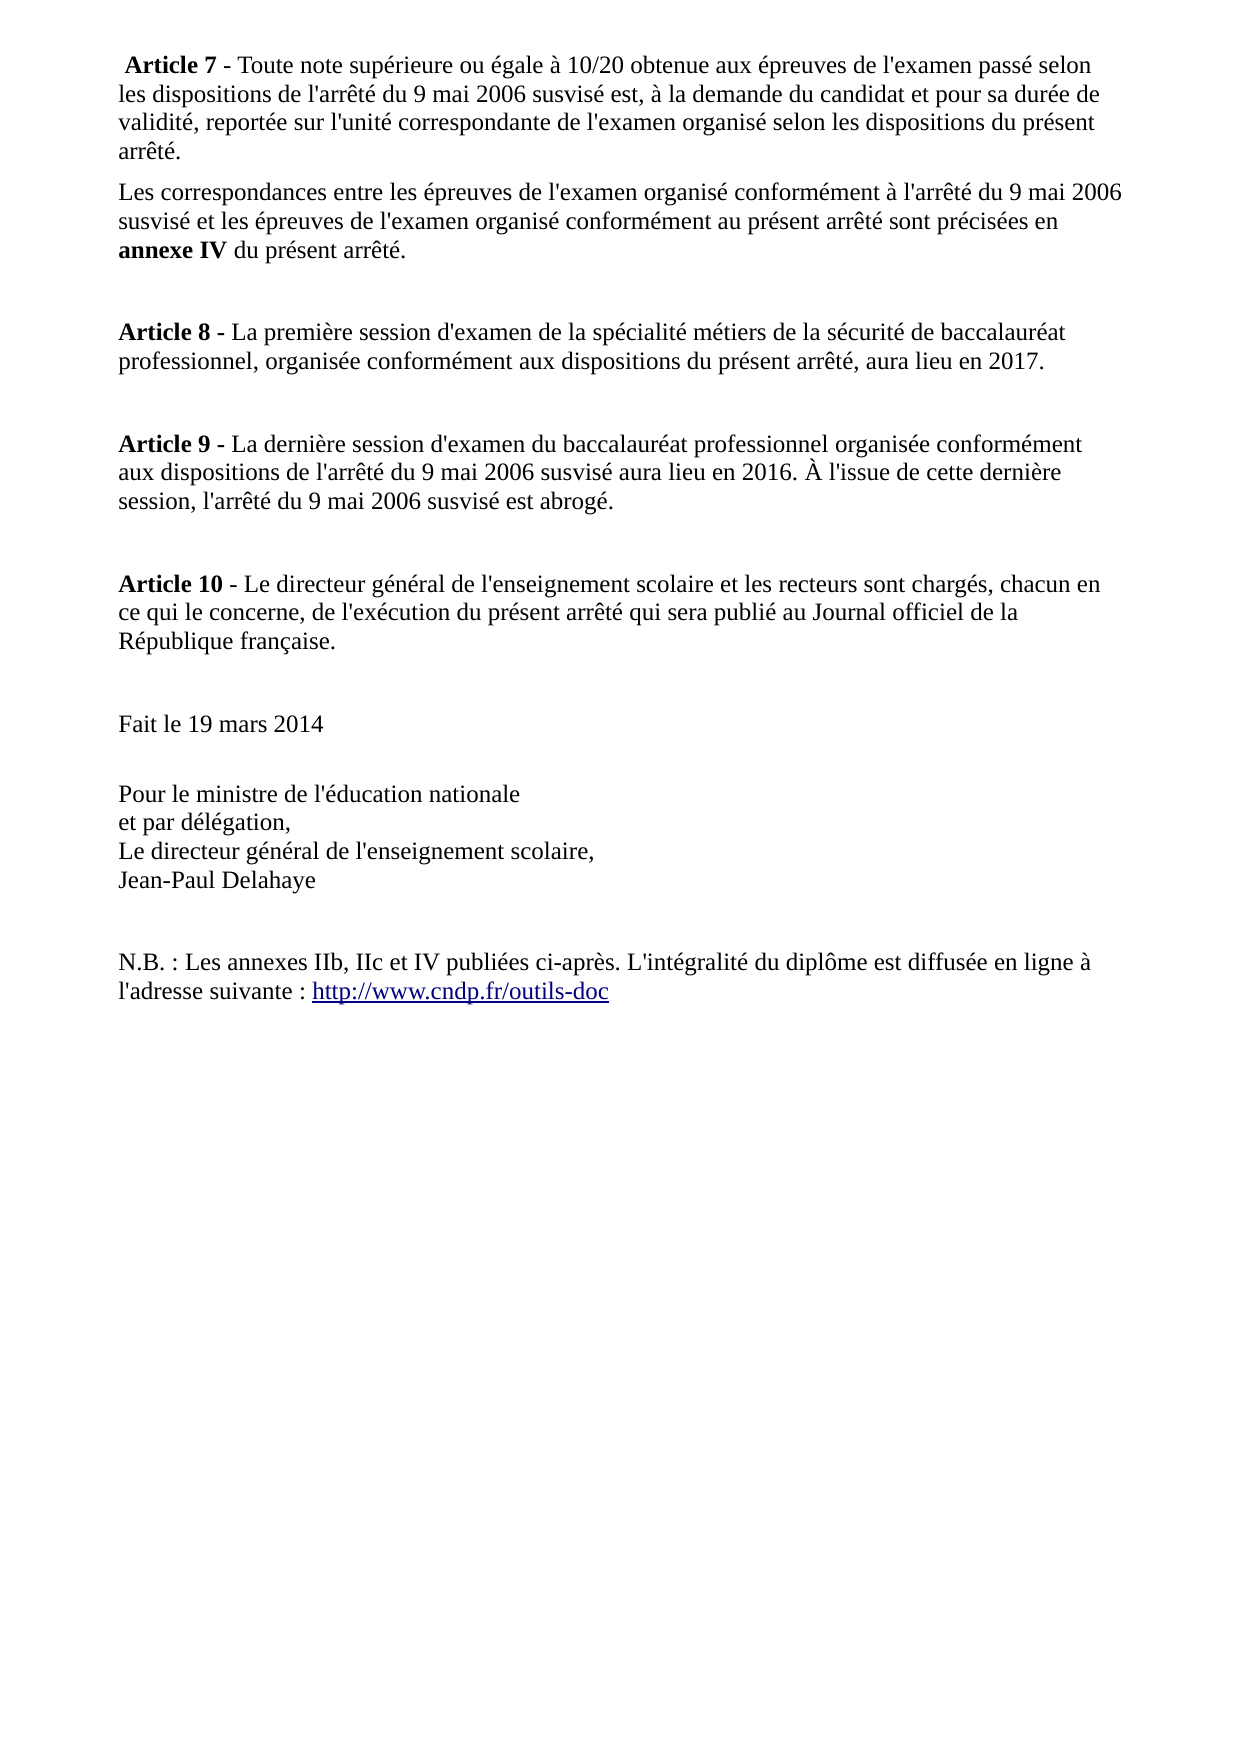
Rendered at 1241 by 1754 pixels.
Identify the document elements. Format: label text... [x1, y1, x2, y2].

text Pour le ministre de l'éducation nationale et par délégation, Le directeur général de l'enseignement scolaire, Jean-Paul Delahaye [118, 779, 1122, 894]
text Article 9 - La dernière session d'examen du baccalauréat professionnel organisée conformément aux dispositions de l'arrêté du 9 mai 2006 susvisé aura lieu en 2016. À l'issue de cette dernière session, l'arrêté du 9 mai 2006 susvisé est abrogé. [118, 429, 1122, 515]
text Les correspondances entre les épreuves de l'examen organisé conformément à l'arrêté du 9 mai 2006 susvisé et les épreuves de l'examen organisé conformément au présent arrêté sont précisées en annexe IV du présent arrêté. [118, 177, 1122, 264]
text N.B. : Les annexes IIb, IIc et IV publiées ci-après. L'intégralité du diplôme est diffusée en ligne à l'adresse suivante : http://www.cndp.fr/outils-doc [118, 947, 1122, 1005]
text Fait le 19 mars 2014 [118, 709, 1122, 737]
text Article 8 - La première session d'examen de la spécialité métiers de la sécurité de baccalauréat professionnel, organisée conformément aux dispositions du présent arrêté, aura lieu en 2017. [118, 317, 1122, 375]
text Article 7 - Toute note supérieure ou égale à 10/20 obtenue aux épreuves de l'examen passé selon les dispositions de l'arrêté du 9 mai 2006 susvisé est, à la demande du candidat et pour sa durée de validité, reportée sur l'unité correspondante de l'examen organisé selon les dispositions du présent arrêté. [118, 50, 1122, 165]
text Article 10 - Le directeur général de l'enseignement scolaire et les recteurs sont chargés, chacun en ce qui le concerne, de l'exécution du présent arrêté qui sera publié au Journal officiel de la République française. [118, 569, 1122, 655]
